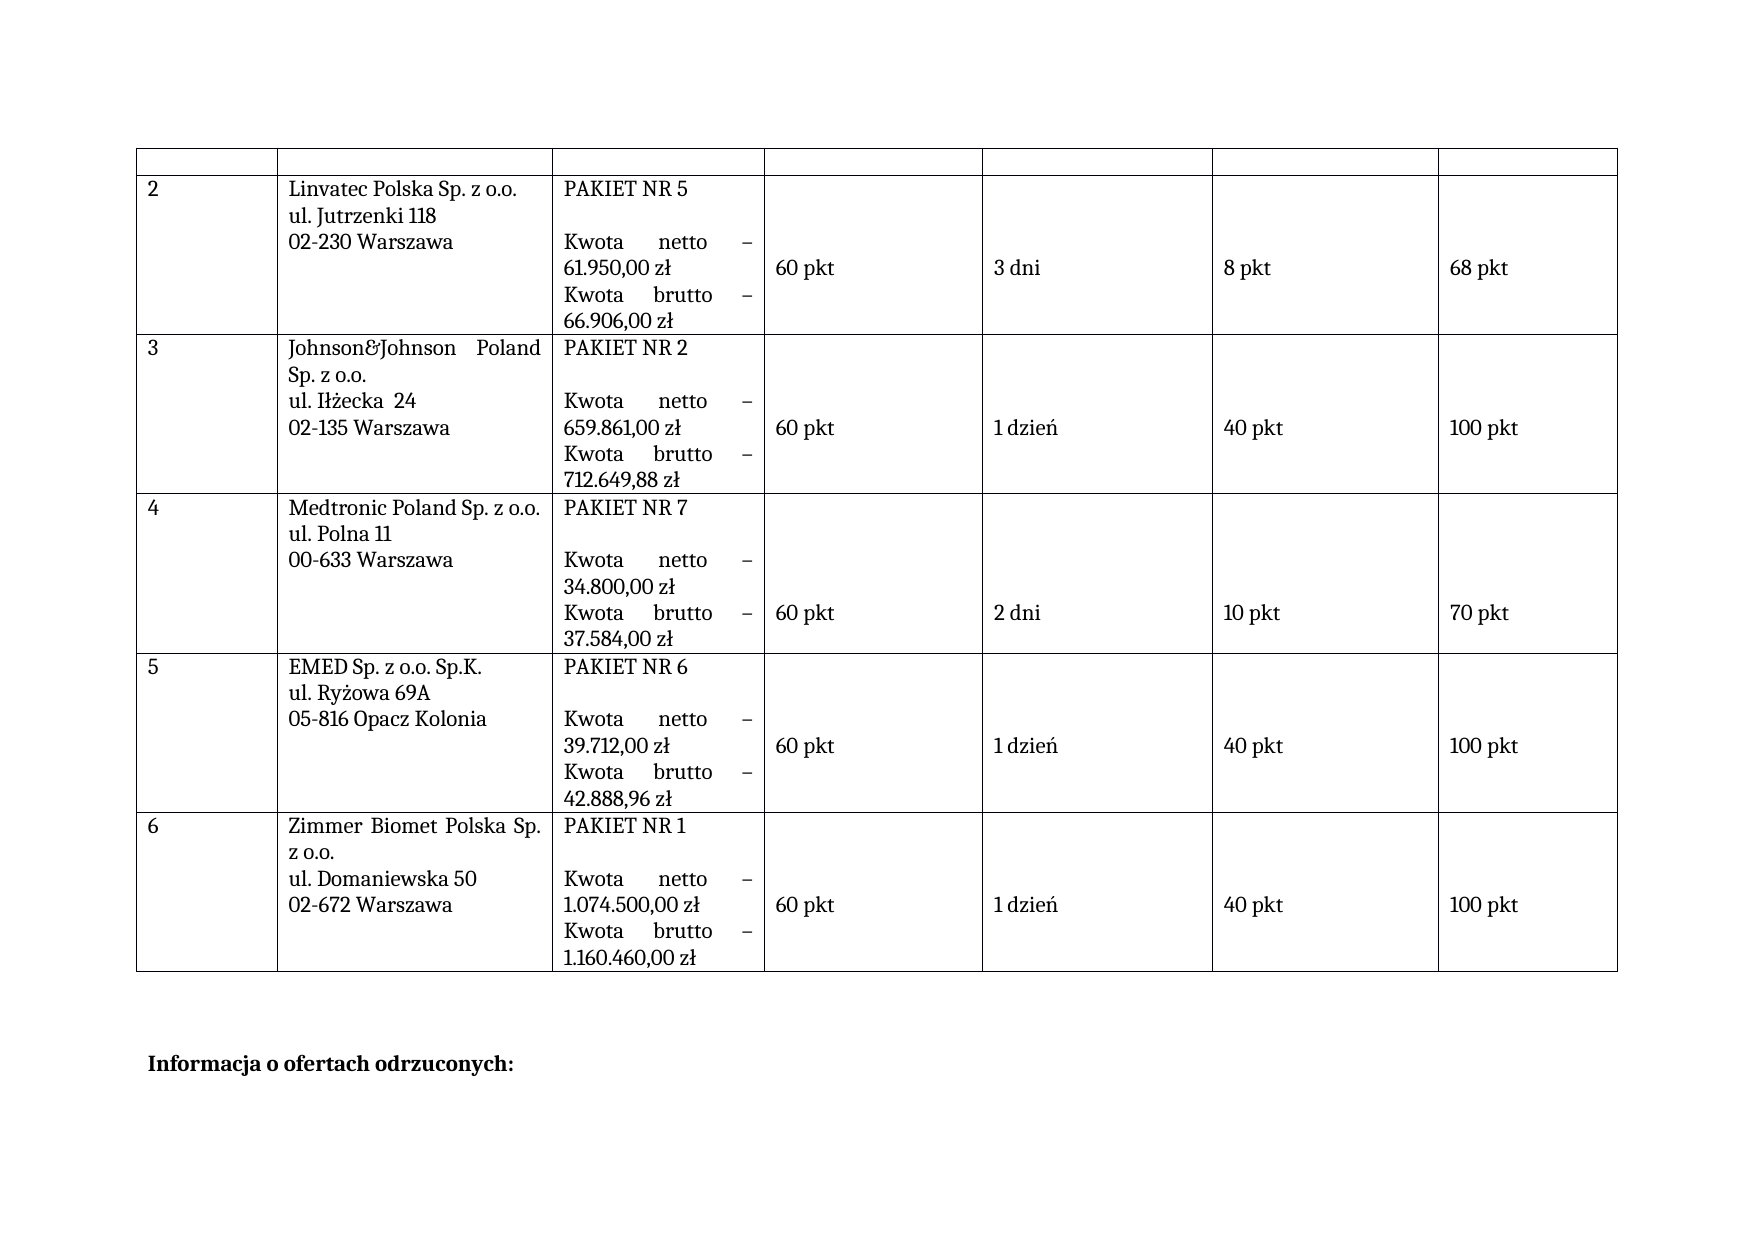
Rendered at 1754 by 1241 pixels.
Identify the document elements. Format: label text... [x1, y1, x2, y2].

table_cell 60 pkt [765, 335, 982, 493]
table_cell Johnson&Johnson Poland Sp. z o.o. ul. Iłżecka 24 02-135 Warszawa [278, 335, 552, 493]
table_cell 3 [137, 335, 277, 493]
table_cell 3 dni [983, 176, 1212, 334]
table_cell 60 pkt [765, 494, 982, 652]
table_cell 10 pkt [1213, 494, 1438, 652]
table_cell PAKIET NR 6 Kwota netto – 39.712,00 zł Kwota brutto – 42.888,96 zł [553, 654, 764, 812]
table_cell 1 dzień [983, 654, 1212, 812]
table_cell 68 pkt [1439, 176, 1617, 334]
table_cell 100 pkt [1439, 813, 1617, 971]
table_cell PAKIET NR 7 Kwota netto – 34.800,00 zł Kwota brutto – 37.584,00 zł [553, 494, 764, 652]
table_cell 60 pkt [765, 813, 982, 971]
table_cell [553, 149, 764, 175]
table_cell [1439, 149, 1617, 175]
table_cell PAKIET NR 5 Kwota netto – 61.950,00 zł Kwota brutto – 66.906,00 zł [553, 176, 764, 334]
table_cell 8 pkt [1213, 176, 1438, 334]
table_cell 2 [137, 176, 277, 334]
table_cell 6 [137, 813, 277, 971]
table_cell [765, 149, 982, 175]
table_cell [1213, 149, 1438, 175]
table_cell 1 dzień [983, 813, 1212, 971]
table_cell 1 dzień [983, 335, 1212, 493]
table_cell 70 pkt [1439, 494, 1617, 652]
table_cell 40 pkt [1213, 335, 1438, 493]
table_cell 40 pkt [1213, 654, 1438, 812]
table_cell [983, 149, 1212, 175]
table_cell 60 pkt [765, 176, 982, 334]
table_cell 100 pkt [1439, 654, 1617, 812]
table_cell Linvatec Polska Sp. z o.o. ul. Jutrzenki 118 02-230 Warszawa [278, 176, 552, 334]
table_cell 5 [137, 654, 277, 812]
table_cell 40 pkt [1213, 813, 1438, 971]
table_cell Medtronic Poland Sp. z o.o. ul. Polna 11 00-633 Warszawa [278, 494, 552, 652]
table_cell PAKIET NR 2 Kwota netto – 659.861,00 zł Kwota brutto – 712.649,88 zł [553, 335, 764, 493]
table_cell 4 [137, 494, 277, 652]
table_cell [278, 149, 552, 175]
table_cell [137, 149, 277, 175]
table_cell Zimmer Biomet Polska Sp. z o.o. ul. Domaniewska 50 02-672 Warszawa [278, 813, 552, 971]
table_cell 2 dni [983, 494, 1212, 652]
text Informacja o ofertach odrzuconych: [148, 1051, 1606, 1077]
table_cell 100 pkt [1439, 335, 1617, 493]
table_cell 60 pkt [765, 654, 982, 812]
table_cell PAKIET NR 1 Kwota netto – 1.074.500,00 zł Kwota brutto – 1.160.460,00 zł [553, 813, 764, 971]
table_cell EMED Sp. z o.o. Sp.K. ul. Ryżowa 69A 05-816 Opacz Kolonia [278, 654, 552, 812]
